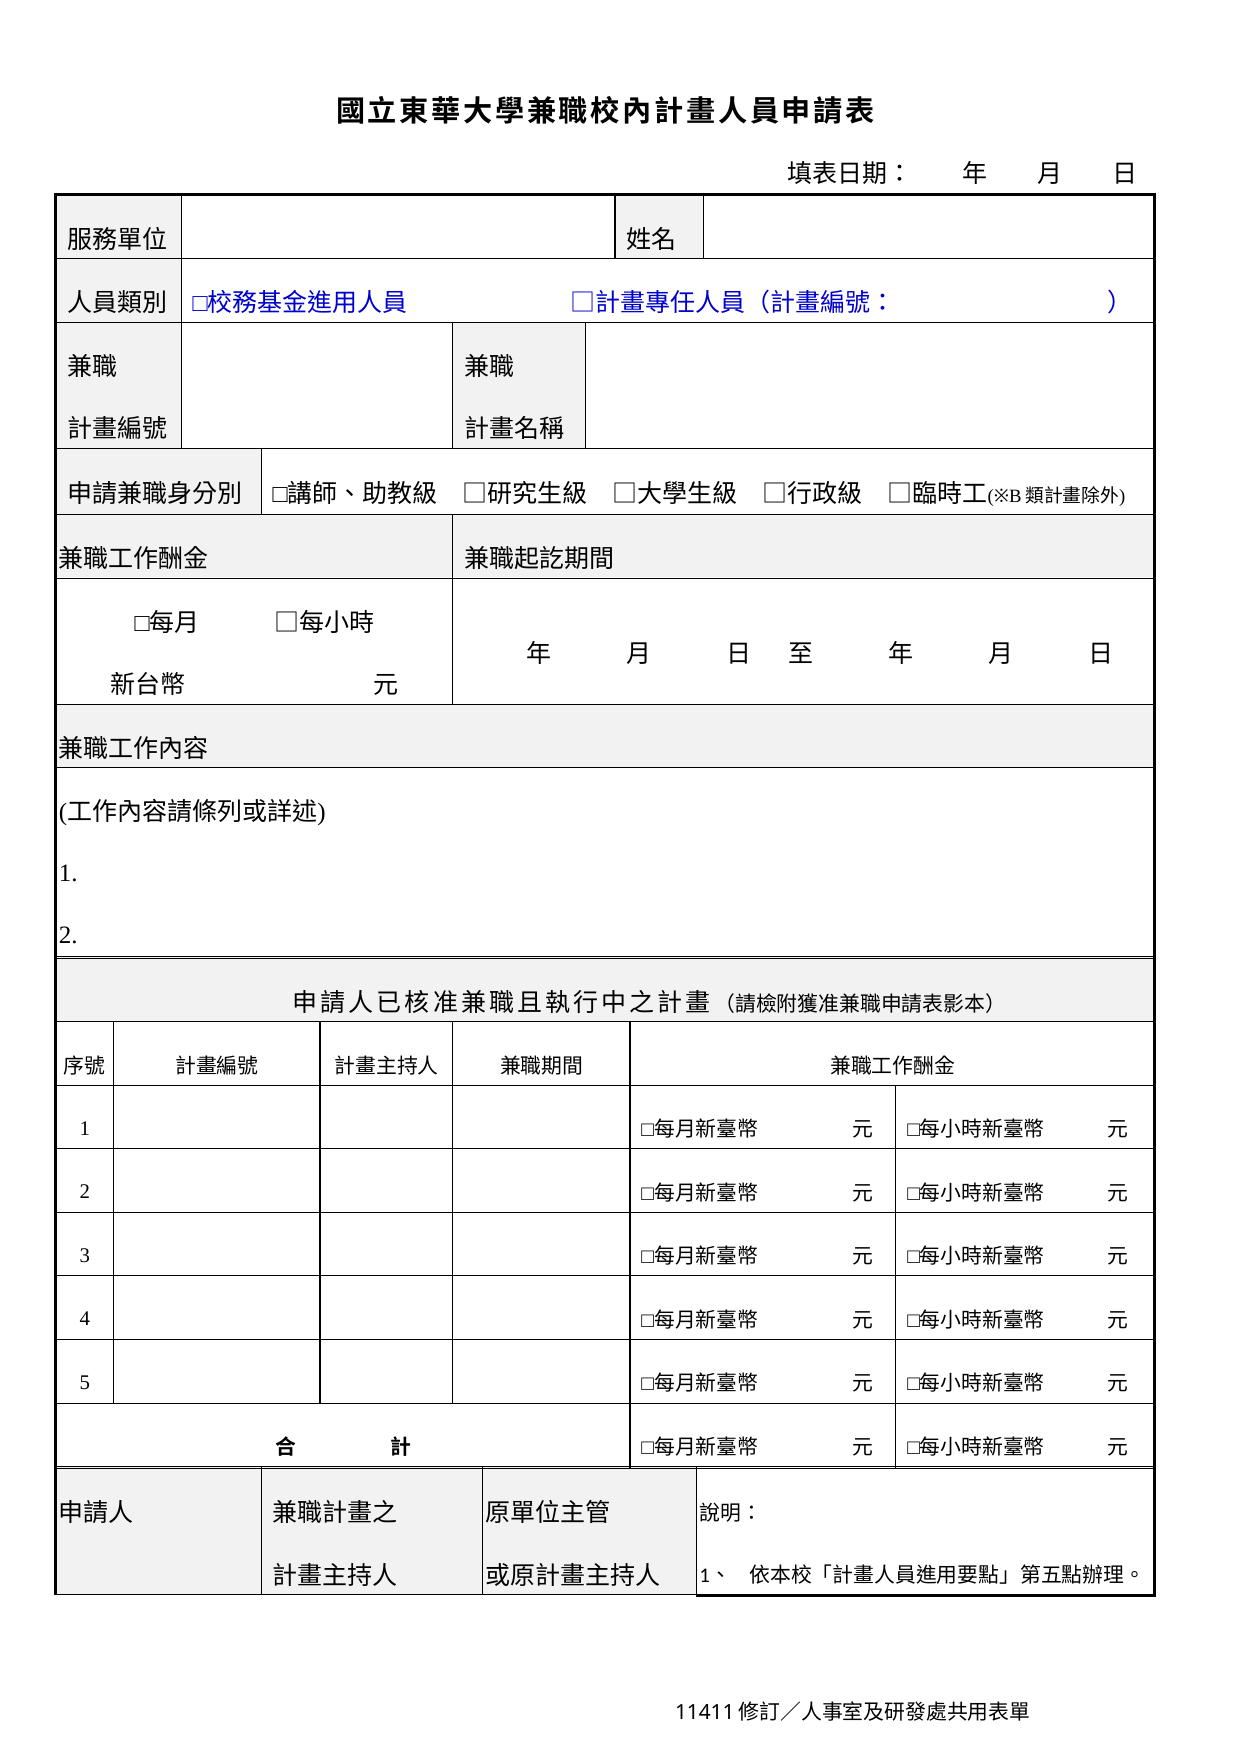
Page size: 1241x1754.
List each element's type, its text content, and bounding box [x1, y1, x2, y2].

table_cell 1 [57, 1086, 113, 1148]
table_cell [114, 1340, 319, 1402]
table_cell 2 [57, 1149, 113, 1212]
table_cell [182, 323, 452, 448]
table_cell 兼職期間 [453, 1022, 629, 1085]
table_cell [453, 1149, 629, 1212]
table_cell [321, 1276, 452, 1339]
table_cell 兼職 計畫名稱 [453, 323, 585, 448]
table_cell 兼職 計畫編號 [57, 323, 181, 448]
table_cell □每小時新臺幣 元 [896, 1086, 1153, 1148]
table_cell □每月新臺幣 元 [631, 1213, 895, 1275]
table_header 服務單位 [57, 196, 181, 258]
table_cell [453, 1086, 629, 1148]
table_cell [321, 1086, 452, 1148]
table_cell [114, 1213, 319, 1275]
table_cell 5 [57, 1340, 113, 1402]
table_cell 3 [57, 1213, 113, 1275]
table_cell □每月新臺幣 元 [631, 1404, 895, 1466]
table_cell [321, 1213, 452, 1275]
table_cell [114, 1086, 319, 1148]
table_cell □每小時新臺幣 元 [896, 1213, 1153, 1275]
table_cell 序號 [57, 1022, 113, 1085]
table_cell [586, 323, 1153, 448]
table_cell (工作內容請條列或詳述) 1. 2. [57, 768, 1153, 956]
table_cell □校務基金進用人員 □計畫專任人員（計畫編號： ） [182, 259, 1153, 322]
table_cell □每月新臺幣 元 [631, 1149, 895, 1212]
table_cell [321, 1149, 452, 1212]
table_header [704, 196, 1153, 258]
table_cell □每月 □每小時 新台幣 元 [57, 579, 452, 703]
table_cell □每月新臺幣 元 [631, 1276, 895, 1339]
table_cell 說明： 依本校「計畫人員進用要點」第五點辦理。 工作酬金：兼任人員，除補助或委託機關、雙方簽訂契約或計畫核定另有規定或闡明外，其餘皆依本校「計畫人員進用要點」附表辦理。臨時工，請依勞動部函告之最低基本時薪為支給下限（教育部計畫以現行勞動基準法所訂最低基本時薪1.2 倍為支給上限）。 本校校務基金工作人員僱用要點第12點規定略以，校內兼職應經本校同意，為避免影響申請人身心健康及其勞動契約之履行，原單位主管或原計畫主持人得視申請人兼職情形予以否准。 申請人需利用公餘時間辦理兼職事宜，且應符合勞基法相關規定。 兼職迄滿，如遇計畫展延，請另案申請。 本表單核准後，申請人屬校務基金進用人員者，正本請送至「人事室」憑辦；屬計畫專任人員者，正本請送至「研發處」憑辦。 聘任時請加附此表單影本。 [697, 1469, 1153, 1594]
table_cell 計畫主持人 [321, 1022, 452, 1085]
table_cell □每月新臺幣 元 [631, 1340, 895, 1402]
table_cell 兼職工作內容 [57, 705, 1153, 767]
table_cell [321, 1340, 452, 1402]
table_cell □每小時新臺幣 元 [896, 1404, 1153, 1466]
table_cell 原單位主管 或原計畫主持人 [483, 1469, 696, 1594]
table_cell [453, 1213, 629, 1275]
table_cell □每小時新臺幣 元 [896, 1340, 1153, 1402]
table_cell 兼職工作酬金 [57, 515, 452, 577]
table_cell [114, 1149, 319, 1212]
table_cell 兼職工作酬金 [631, 1022, 1153, 1085]
table_cell □每小時新臺幣 元 [896, 1149, 1153, 1212]
table_cell 申請人已核准兼職且執行中之計畫（請檢附獲准兼職申請表影本） [57, 959, 1153, 1021]
table_cell 計畫編號 [114, 1022, 319, 1085]
text 填表日期： 年 月 日 [118, 130, 1137, 192]
table_cell [453, 1340, 629, 1402]
table_cell 申請人 [57, 1469, 261, 1594]
table_header 姓名 [616, 196, 703, 258]
table_cell □每月新臺幣 元 [631, 1086, 895, 1148]
table_cell 兼職起訖期間 [453, 515, 1153, 577]
text 國立東華大學兼職校內計畫人員申請表 [118, 67, 1092, 130]
table_cell 兼職計畫之 計畫主持人 [262, 1469, 482, 1594]
table_cell □每小時新臺幣 元 [896, 1276, 1153, 1339]
table_cell 合 計 [57, 1404, 629, 1466]
table_cell [114, 1276, 319, 1339]
table_cell □講師、助教級 □研究生級 □大學生級 □行政級 □臨時工(※B類計畫除外) [262, 449, 1153, 514]
table_cell 4 [57, 1276, 113, 1339]
table_header [182, 196, 614, 258]
table_cell 申請兼職身分別 [57, 449, 261, 514]
table_cell [453, 1276, 629, 1339]
table_cell 人員類別 [57, 259, 181, 322]
table_cell 年 月 日 至 年 月 日 [453, 579, 1153, 703]
